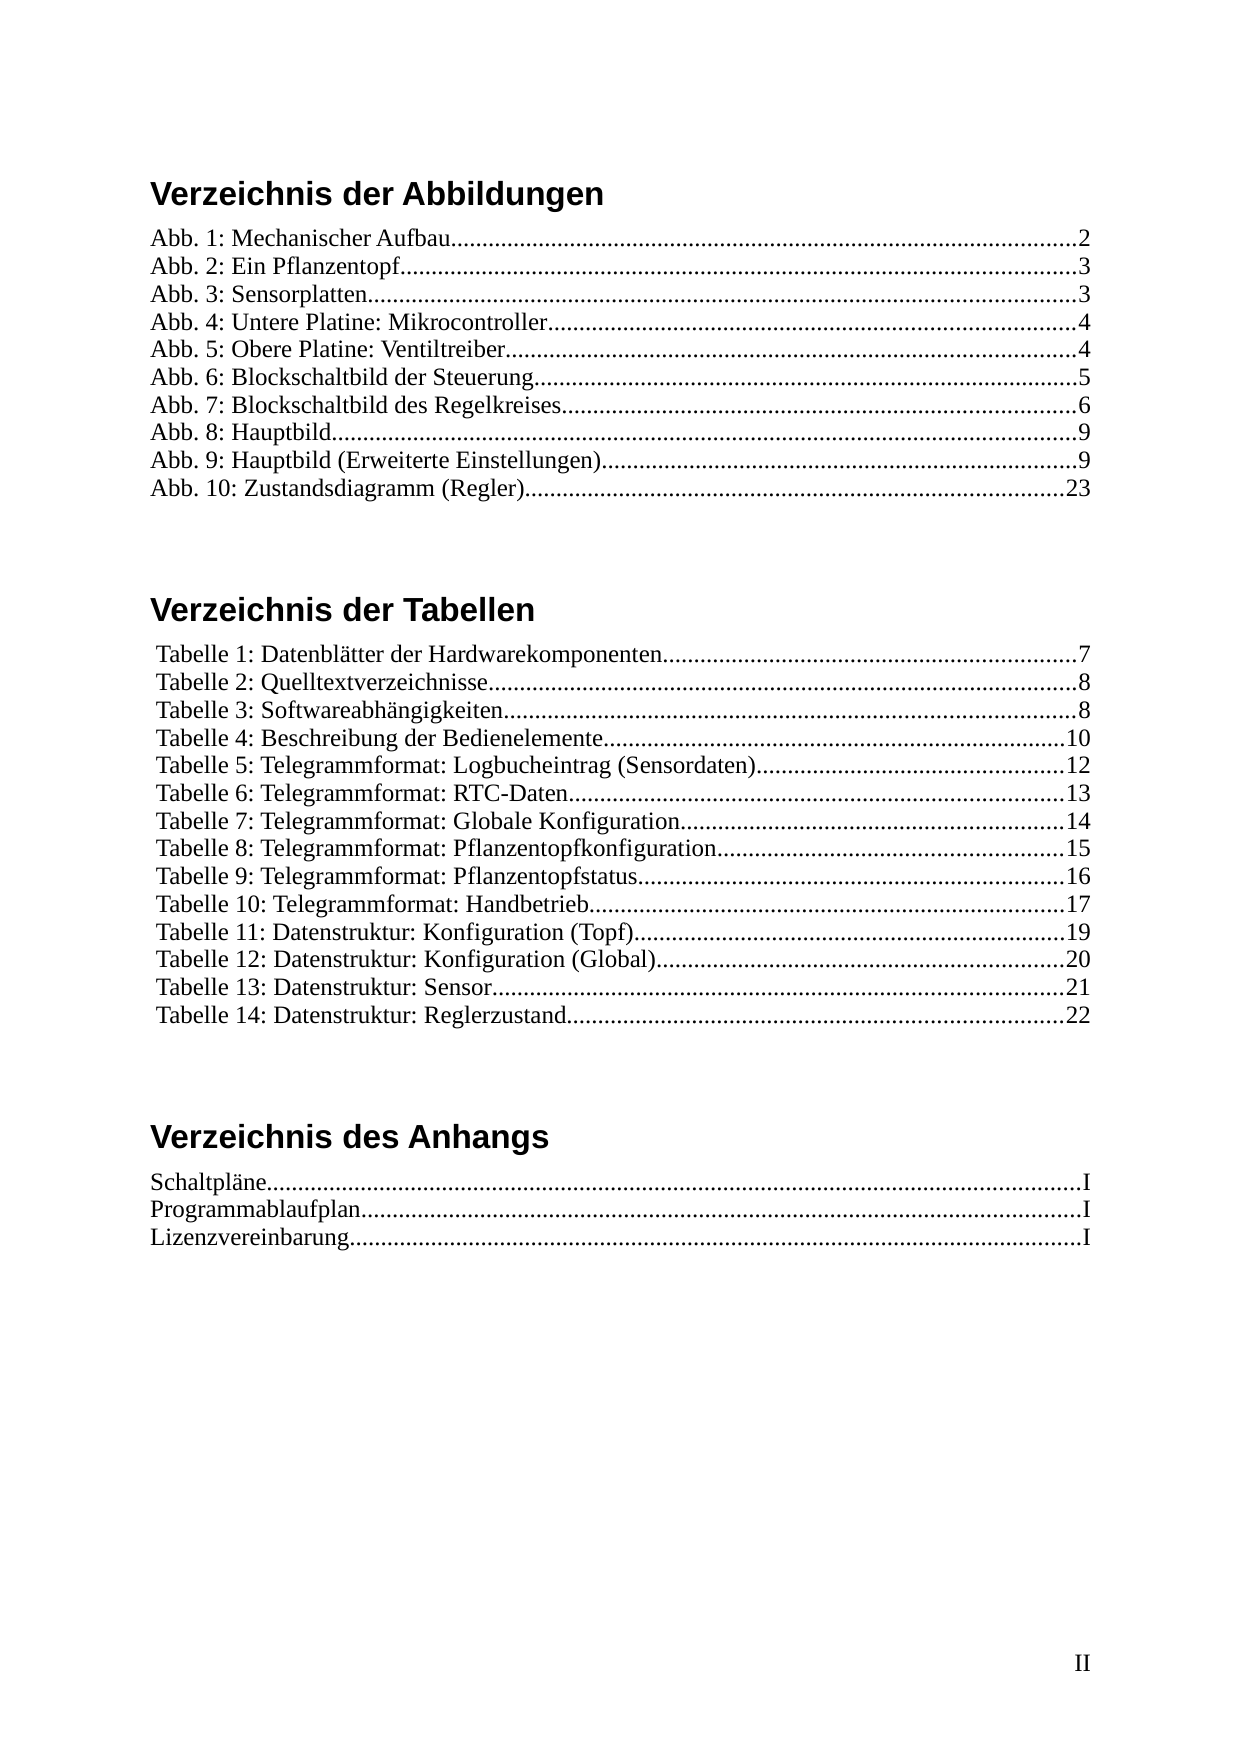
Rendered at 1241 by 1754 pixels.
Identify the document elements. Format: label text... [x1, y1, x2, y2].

text Abb. 3: Sensorplatten 3 [150, 280, 1091, 308]
text Abb. 9: Hauptbild (Erweiterte Einstellungen) 9 [150, 446, 1091, 474]
text Tabelle 11: Datenstruktur: Konfiguration (Topf) 19 [150, 918, 1091, 945]
text Abb. 4: Untere Platine: Mikrocontroller 4 [150, 308, 1091, 335]
text Lizenzvereinbarung I [150, 1223, 1091, 1251]
text Tabelle 10: Telegrammformat: Handbetrieb 17 [150, 890, 1091, 918]
text Tabelle 7: Telegrammformat: Globale Konfiguration 14 [150, 807, 1091, 834]
text Abb. 1: Mechanischer Aufbau 2 [150, 224, 1091, 252]
subtitle Verzeichnis der Tabellen [150, 591, 1091, 628]
text Tabelle 3: Softwareabhängigkeiten 8 [150, 696, 1091, 724]
text Tabelle 4: Beschreibung der Bedienelemente 10 [150, 724, 1091, 751]
text Tabelle 14: Datenstruktur: Reglerzustand 22 [150, 1001, 1091, 1028]
text Tabelle 8: Telegrammformat: Pflanzentopfkonfiguration 15 [150, 834, 1091, 862]
text Abb. 2: Ein Pflanzentopf 3 [150, 252, 1091, 280]
subtitle Verzeichnis der Abbildungen [150, 175, 1091, 212]
text Abb. 6: Blockschaltbild der Steuerung 5 [150, 363, 1091, 391]
text Tabelle 12: Datenstruktur: Konfiguration (Global) 20 [150, 945, 1091, 973]
text Tabelle 2: Quelltextverzeichnisse 8 [150, 668, 1091, 696]
subtitle Verzeichnis des Anhangs [150, 1118, 1091, 1155]
text Abb. 10: Zustandsdiagramm (Regler) 23 [150, 474, 1091, 502]
text Tabelle 5: Telegrammformat: Logbucheintrag (Sensordaten) 12 [150, 751, 1091, 779]
text Tabelle 9: Telegrammformat: Pflanzentopfstatus 16 [150, 862, 1091, 890]
text Tabelle 6: Telegrammformat: RTC-Daten 13 [150, 779, 1091, 807]
text Schaltpläne I [150, 1168, 1091, 1195]
text Programmablaufplan I [150, 1195, 1091, 1223]
text Abb. 7: Blockschaltbild des Regelkreises 6 [150, 391, 1091, 418]
text Tabelle 1: Datenblätter der Hardwarekomponenten 7 [150, 641, 1091, 668]
text Tabelle 13: Datenstruktur: Sensor 21 [150, 973, 1091, 1001]
text Abb. 5: Obere Platine: Ventiltreiber 4 [150, 335, 1091, 363]
text Abb. 8: Hauptbild 9 [150, 418, 1091, 446]
